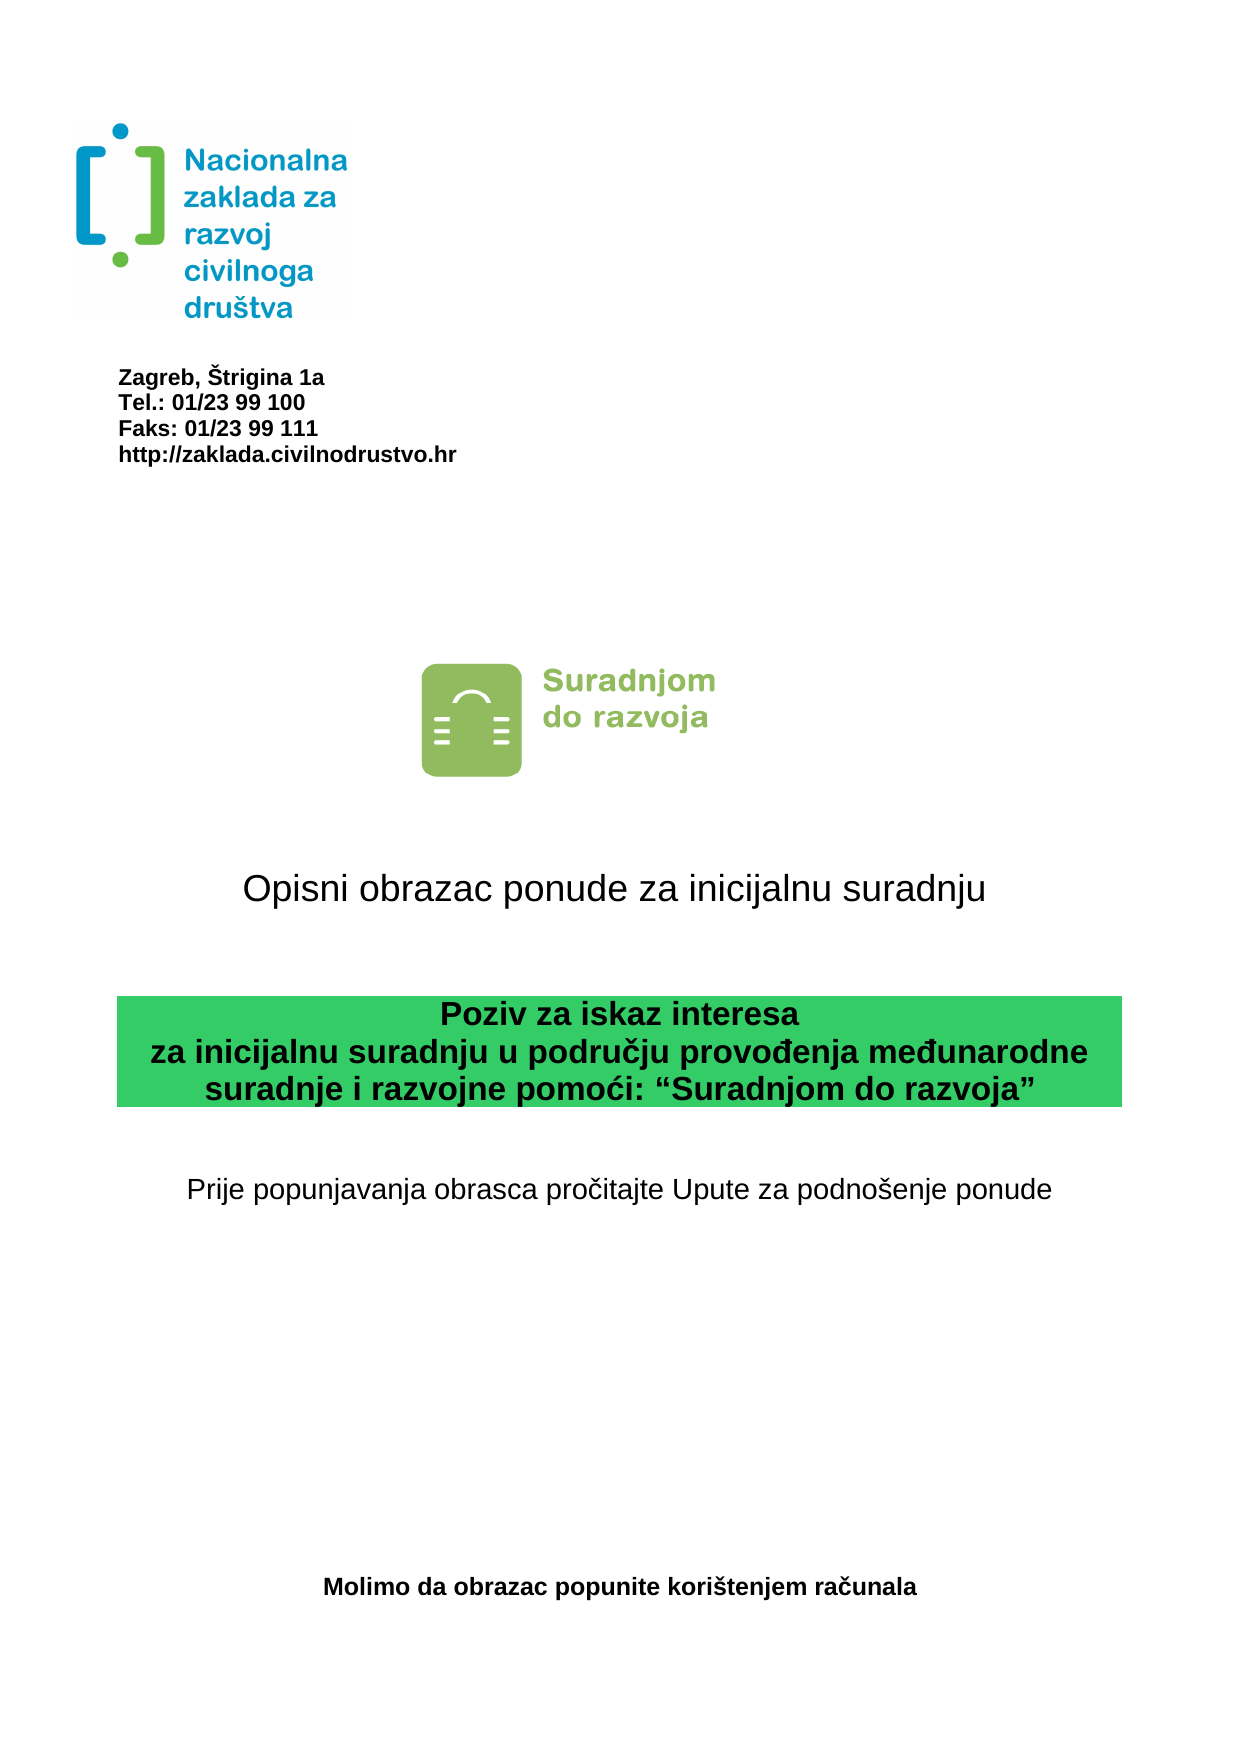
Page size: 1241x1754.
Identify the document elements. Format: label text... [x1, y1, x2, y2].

text Zagreb, Štrigina 1a [60, 364, 1122, 390]
text Prije popunjavanja obrasca pročitajte Upute za podnošenje ponude [118, 1173, 1122, 1205]
text http://zaklada.civilnodrustvo.hr [60, 441, 1122, 467]
text Faks: 01/23 99 111 [60, 416, 1122, 441]
text za inicijalnu suradnju u području provođenja međunarodne suradnje i razvojne pomoći: “Suradnjom do razvoja” [117, 1033, 1122, 1107]
picture [414, 654, 731, 794]
text Poziv za iskaz interesa [117, 996, 1122, 1033]
picture [73, 122, 349, 320]
text Tel.: 01/23 99 100 [60, 390, 1122, 416]
text Molimo da obrazac popunite korištenjem računala [118, 1573, 1122, 1601]
text Opisni obrazac ponude za inicijalnu suradnju [117, 868, 1122, 909]
